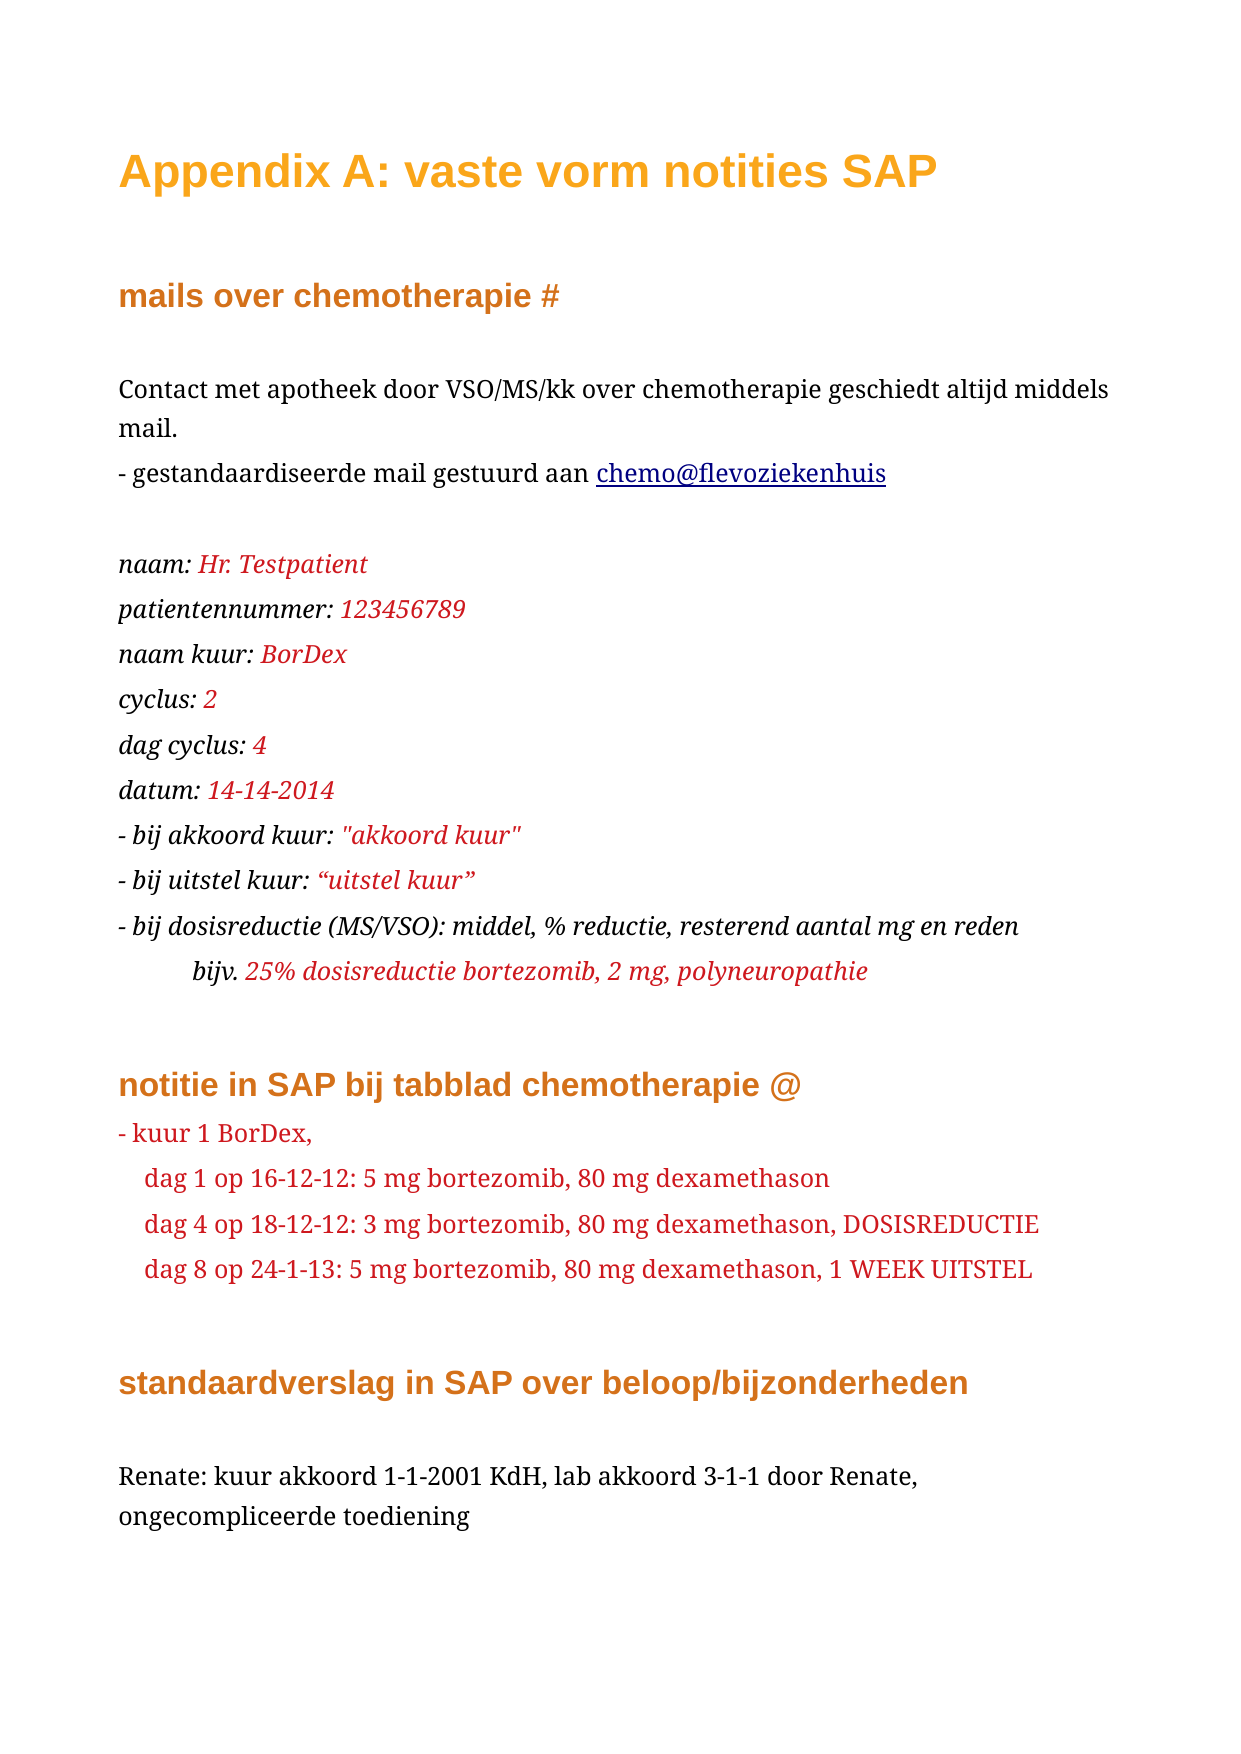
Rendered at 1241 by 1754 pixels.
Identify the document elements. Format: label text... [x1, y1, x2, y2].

text datum: 14-14-2014 [118, 773, 1122, 807]
text cyclus: 2 [118, 682, 1122, 716]
text - kuur 1 BorDex, [118, 1116, 1122, 1150]
text dag 8 op 24-1-13: 5 mg bortezomib, 80 mg dexamethason, 1 WEEK UITSTEL [118, 1251, 1122, 1286]
text dag 1 op 16-12-12: 5 mg bortezomib, 80 mg dexamethason [118, 1161, 1122, 1195]
text patientennummer: 123456789 [118, 592, 1122, 626]
text Contact met apotheek door VSO/MS/kk over chemotherapie geschiedt altijd middels mail. [118, 372, 1122, 445]
text - bij dosisreductie (MS/VSO): middel, % reductie, resterend aantal mg en reden [118, 908, 1122, 942]
text dag cyclus: 4 [118, 727, 1122, 761]
subtitle Appendix A: vaste vorm notities SAP [118, 143, 1122, 197]
subtitle standaardverslag in SAP over beloop/bijzonderheden [118, 1363, 1122, 1401]
text naam kuur: BorDex [118, 637, 1122, 671]
subtitle notitie in SAP bij tabblad chemotherapie @ [118, 1065, 1122, 1103]
text naam: Hr. Testpatient [118, 547, 1122, 581]
text - bij akkoord kuur: "akkoord kuur" [118, 818, 1122, 852]
text - bij uitstel kuur: “uitstel kuur” [118, 863, 1122, 897]
text dag 4 op 18-12-12: 3 mg bortezomib, 80 mg dexamethason, DOSISREDUCTIE [118, 1206, 1122, 1240]
subtitle mails over chemotherapie # [118, 275, 1122, 314]
text bijv. 25% dosisreductie bortezomib, 2 mg, polyneuropathie [118, 953, 1122, 987]
text Renate: kuur akkoord 1-1-2001 KdH, lab akkoord 3-1-1 door Renate, ongecompliceerde toediening [118, 1459, 1122, 1532]
text - gestandaardiseerde mail gestuurd aan chemo@flevoziekenhuis [118, 456, 1122, 490]
